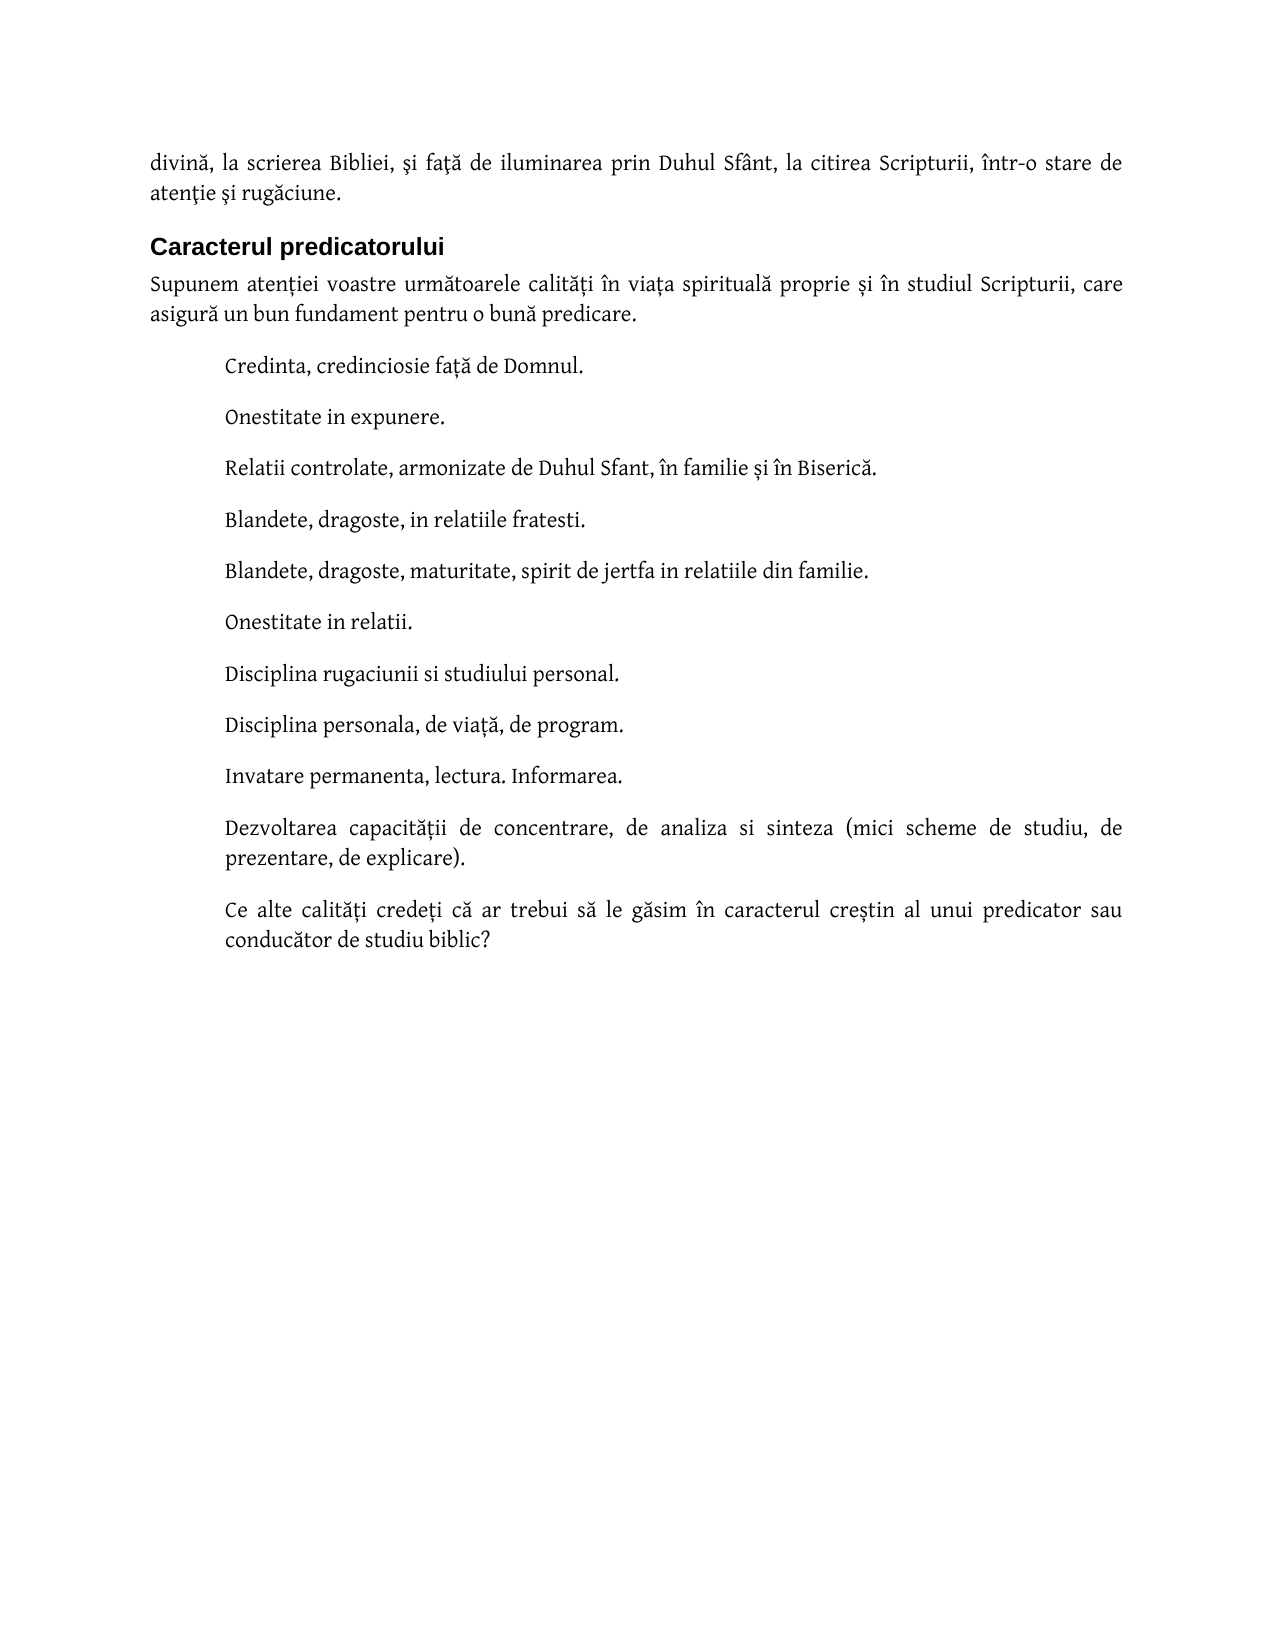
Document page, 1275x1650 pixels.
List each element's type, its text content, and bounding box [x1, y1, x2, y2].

text Blandete, dragoste, maturitate, spirit de jertfa in relatiile din familie. [225, 558, 1125, 585]
text Invatare permanenta, lectura. Informarea. [225, 764, 1125, 790]
text Disciplina rugaciunii si studiului personal. [225, 661, 1125, 687]
text Dezvoltarea capacității de concentrare, de analiza si sinteza (mici scheme de studiu, de prezentare, de explicare). [225, 815, 1125, 872]
text divină, la scrierea Bibliei, şi faţă de iluminarea prin Duhul Sfânt, la citirea Scripturii, într-o stare de atenţie şi rugăciune. [150, 150, 1125, 207]
text Onestitate in relatii. [225, 609, 1125, 636]
subtitle Caracterul predicatorului [150, 232, 1125, 260]
text Supunem atenției voastre următoarele calități în viața spirituală proprie și în studiul Scripturii, care asigură un bun fundament pentru o bună predicare. [150, 271, 1125, 328]
text Onestitate in expunere. [225, 404, 1125, 431]
text Disciplina personala, de viață, de program. [225, 712, 1125, 739]
text Credinta, credinciosie față de Domnul. [225, 353, 1125, 379]
text Blandete, dragoste, in relatiile fratesti. [225, 507, 1125, 533]
text Ce alte calități credeți că ar trebui să le găsim în caracterul creștin al unui predicator sau conducător de studiu biblic? [225, 897, 1125, 954]
text Relatii controlate, armonizate de Duhul Sfant, în familie și în Biserică. [225, 456, 1125, 482]
